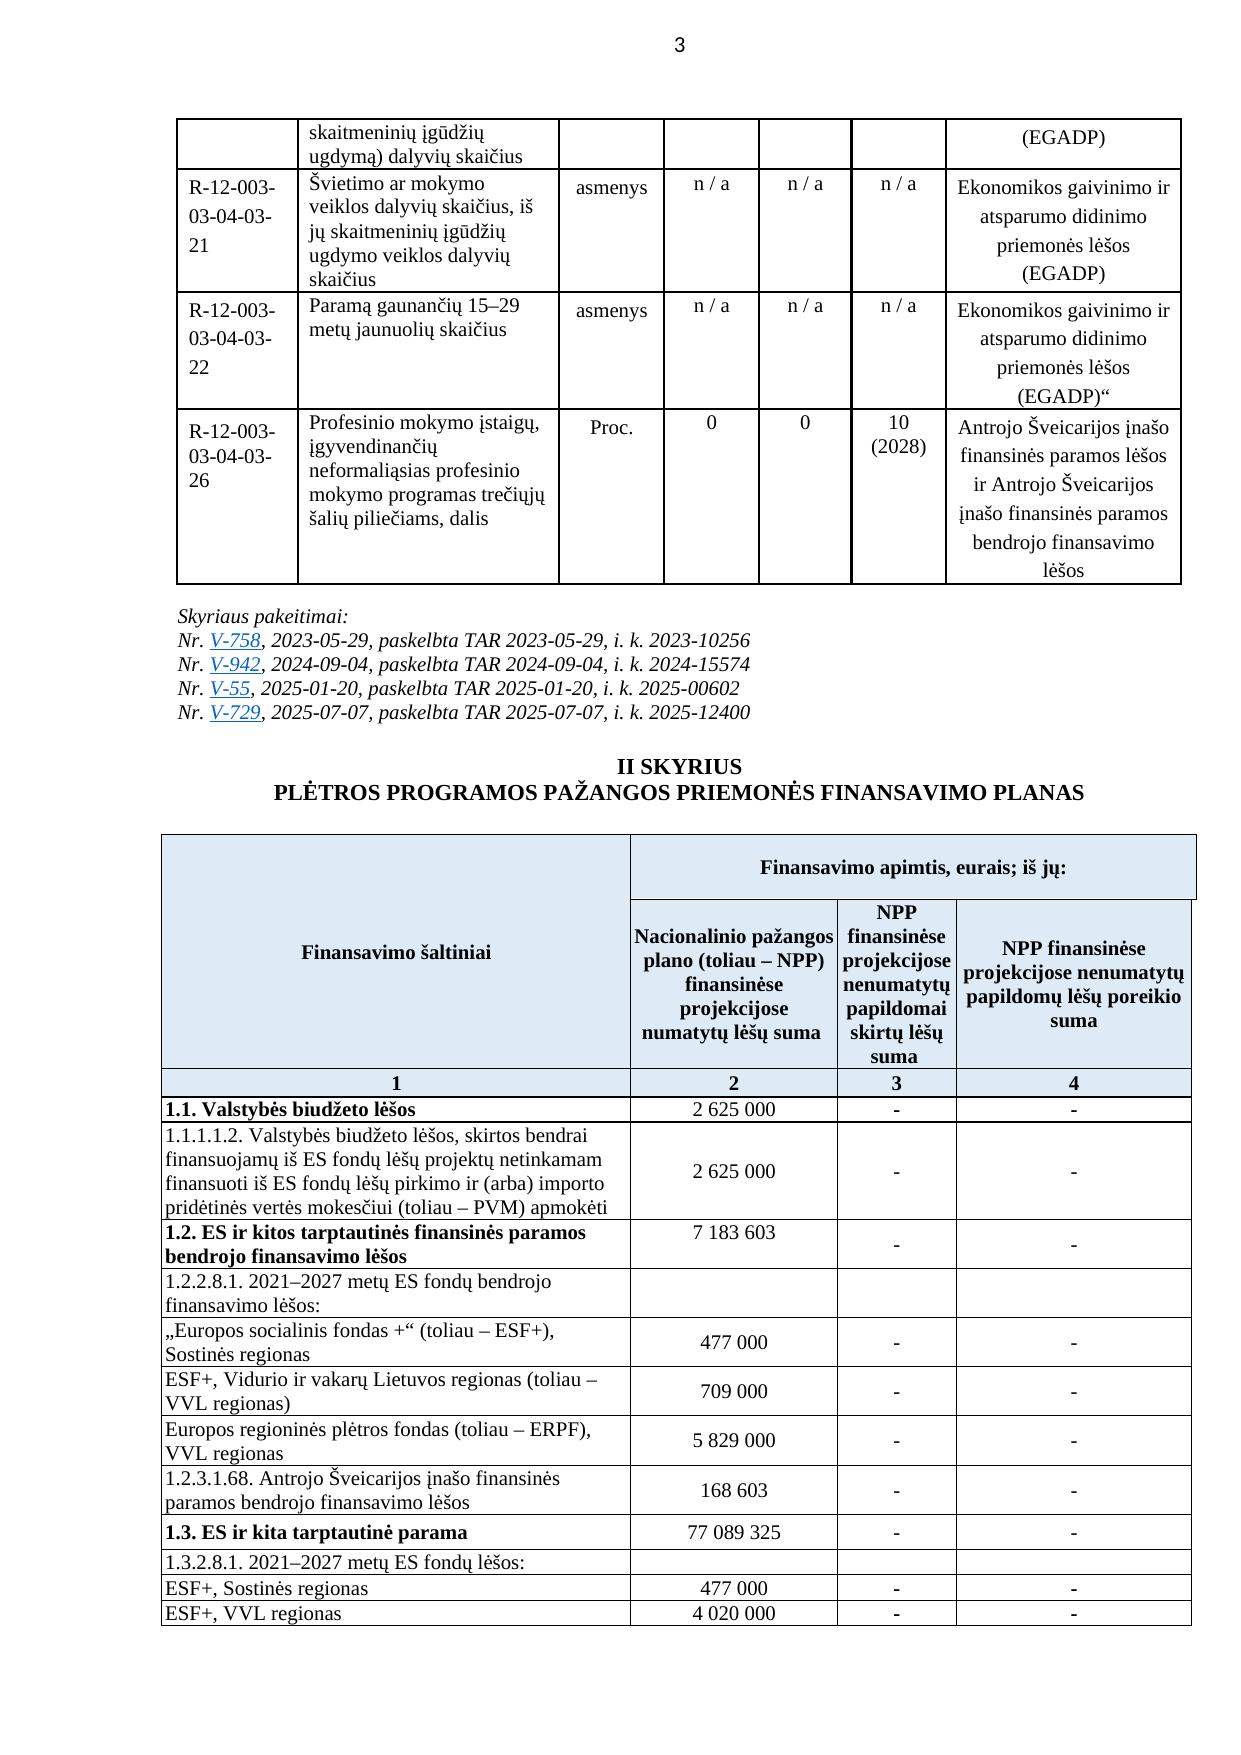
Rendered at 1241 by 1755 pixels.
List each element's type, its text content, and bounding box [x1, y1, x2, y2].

table_cell 1.1. Valstybės biudžeto lėšos [162, 1098, 630, 1121]
table_cell [838, 1550, 956, 1574]
table_cell [838, 1269, 956, 1317]
table_cell 2 625 000 [631, 1123, 837, 1219]
table_cell Ekonomikos gaivinimo ir atsparumo didinimo priemonės lėšos (EGADP)“ [947, 293, 1180, 408]
table_cell n / a [665, 293, 758, 408]
table_cell [1192, 1514, 1197, 1549]
table_cell [1192, 1096, 1197, 1121]
table_cell [1192, 900, 1197, 1068]
table_cell Proc. [560, 410, 663, 582]
table_cell [1192, 1574, 1197, 1599]
text Nr. V-758, 2023-05-29, paskelbta TAR 2023-05-29, i. k. 2023-10256 [177, 628, 1181, 652]
table_cell R-12-003-03-04-03-22 [178, 293, 297, 408]
table_cell 0 [665, 410, 758, 582]
table_cell asmenys [560, 170, 663, 291]
table_cell - [957, 1123, 1191, 1219]
table_cell NPP finansinėse projekcijose nenumatytų papildomų lėšų poreikio suma [957, 900, 1191, 1068]
table_cell n / a [760, 293, 850, 408]
table_cell [853, 120, 945, 168]
table_cell 5 829 000 [631, 1416, 837, 1464]
table_cell [1192, 1600, 1197, 1624]
table_cell asmenys [560, 293, 663, 408]
table_cell 1.3. ES ir kita tarptautinė parama [162, 1515, 630, 1549]
text Skyriaus pakeitimai: [177, 604, 1181, 628]
table_cell [1192, 1465, 1197, 1514]
table_cell R-12-003-03-04-03-26 [178, 410, 297, 582]
table_cell NPP finansinėse projekcijose nenumatytų papildomai skirtų lėšų suma [838, 900, 956, 1068]
table_cell - [957, 1601, 1191, 1624]
table_cell 1.2.3.1.68. Antrojo Šveicarijos įnašo finansinės paramos bendrojo finansavimo lėšos [162, 1466, 630, 1514]
table_cell [1192, 1366, 1197, 1415]
table_cell - [838, 1466, 956, 1514]
table_cell [665, 120, 758, 168]
table_cell „Europos socialinis fondas +“ (toliau – ESF+), Sostinės regionas [162, 1318, 630, 1366]
text Nr. V-55, 2025-01-20, paskelbta TAR 2025-01-20, i. k. 2025-00602 [177, 676, 1181, 700]
table_cell Europos regioninės plėtros fondas (toliau – ERPF), VVL regionas [162, 1416, 630, 1464]
table_header Finansavimo šaltiniai [162, 835, 630, 1068]
table_cell [1192, 1268, 1197, 1317]
table_cell 1.2.2.8.1. 2021–2027 metų ES fondų bendrojo finansavimo lėšos: [162, 1269, 630, 1317]
table_cell 1.3.2.8.1. 2021–2027 metų ES fondų lėšos: [162, 1550, 630, 1574]
table_cell 1 [162, 1069, 630, 1096]
table_cell [957, 1269, 1191, 1317]
table_cell - [957, 1575, 1191, 1599]
table_cell - [838, 1123, 956, 1219]
table_cell - [838, 1416, 956, 1464]
table_cell R-12-003-03-04-03-21 [178, 170, 297, 291]
table_cell [1192, 1121, 1197, 1219]
table_cell 0 [760, 410, 850, 582]
table_cell 7 183 603 [631, 1220, 837, 1268]
table_cell Antrojo Šveicarijos įnašo finansinės paramos lėšos ir Antrojo Šveicarijos įnašo finansinės paramos bendrojo finansavimo lėšos [947, 410, 1180, 582]
table_cell n / a [760, 170, 850, 291]
table_cell [178, 120, 297, 168]
table_cell 477 000 [631, 1318, 837, 1366]
table_cell 709 000 [631, 1367, 837, 1415]
table_cell n / a [853, 293, 945, 408]
table_cell [631, 1550, 837, 1574]
table_cell Profesinio mokymo įstaigų, įgyvendinančių neformaliąsias profesinio mokymo programas trečiųjų šalių piliečiams, dalis [299, 410, 558, 582]
table_cell [1192, 1549, 1197, 1574]
table_cell - [957, 1367, 1191, 1415]
table_cell 1.2. ES ir kitos tarptautinės finansinės paramos bendrojo finansavimo lėšos [162, 1220, 630, 1268]
table_cell 168 603 [631, 1466, 837, 1514]
table_cell - [838, 1318, 956, 1366]
table_cell [631, 1269, 837, 1317]
table_cell - [838, 1601, 956, 1624]
table_cell - [957, 1098, 1191, 1121]
table_cell 77 089 325 [631, 1515, 837, 1549]
text PLĖTROS PROGRAMOS PAŽANGOS PRIEMONĖS FINANSAVIMO PLANAS [177, 779, 1181, 805]
table_cell Nacionalinio pažangos plano (toliau – NPP) finansinėse projekcijose numatytų lėšų suma [631, 900, 837, 1068]
table_cell - [838, 1220, 956, 1268]
table_cell [560, 120, 663, 168]
table_cell [1192, 1068, 1197, 1096]
table_cell [760, 120, 850, 168]
table_cell [1192, 1415, 1197, 1464]
table_cell 477 000 [631, 1575, 837, 1599]
table_cell 4 [957, 1069, 1191, 1096]
table_cell - [838, 1515, 956, 1549]
table_cell ESF+, Vidurio ir vakarų Lietuvos regionas (toliau – VVL regionas) [162, 1367, 630, 1415]
table_cell - [957, 1515, 1191, 1549]
table_cell skaitmeninių įgūdžių ugdymą) dalyvių skaičius [299, 120, 558, 168]
text Nr. V-729, 2025-07-07, paskelbta TAR 2025-07-07, i. k. 2025-12400 [177, 700, 1181, 724]
table_cell ESF+, Sostinės regionas [162, 1575, 630, 1599]
table_cell 3 [838, 1069, 956, 1096]
table_cell ESF+, VVL regionas [162, 1601, 630, 1624]
table_cell n / a [853, 170, 945, 291]
table_cell [1192, 1317, 1197, 1366]
text II SKYRIUS [177, 753, 1181, 779]
table_cell (EGADP) [947, 120, 1180, 168]
table_header Finansavimo apimtis, eurais; iš jų: [631, 835, 1196, 898]
table_cell 2 625 000 [631, 1098, 837, 1121]
table_cell - [838, 1575, 956, 1599]
table_cell - [957, 1416, 1191, 1464]
table_cell 2 [631, 1069, 837, 1096]
table_cell Ekonomikos gaivinimo ir atsparumo didinimo priemonės lėšos (EGADP) [947, 170, 1180, 291]
table_cell - [957, 1220, 1191, 1268]
table_cell - [957, 1318, 1191, 1366]
table_cell n / a [665, 170, 758, 291]
table_cell [1192, 1219, 1197, 1268]
table_cell 10 (2028) [853, 410, 945, 582]
text Nr. V-942, 2024-09-04, paskelbta TAR 2024-09-04, i. k. 2024-15574 [177, 652, 1181, 676]
table_cell 4 020 000 [631, 1601, 837, 1624]
table_cell [957, 1550, 1191, 1574]
table_cell - [838, 1367, 956, 1415]
table_cell 1.1.1.1.2. Valstybės biudžeto lėšos, skirtos bendrai finansuojamų iš ES fondų lėšų projektų netinkamam finansuoti iš ES fondų lėšų pirkimo ir (arba) importo pridėtinės vertės mokesčiui (toliau – PVM) apmokėti [162, 1123, 630, 1219]
table_cell - [838, 1098, 956, 1121]
table_cell Paramą gaunančių 15–29 metų jaunuolių skaičius [299, 293, 558, 408]
table_cell - [957, 1466, 1191, 1514]
table_cell Švietimo ar mokymo veiklos dalyvių skaičius, iš jų skaitmeninių įgūdžių ugdymo veiklos dalyvių skaičius [299, 170, 558, 291]
